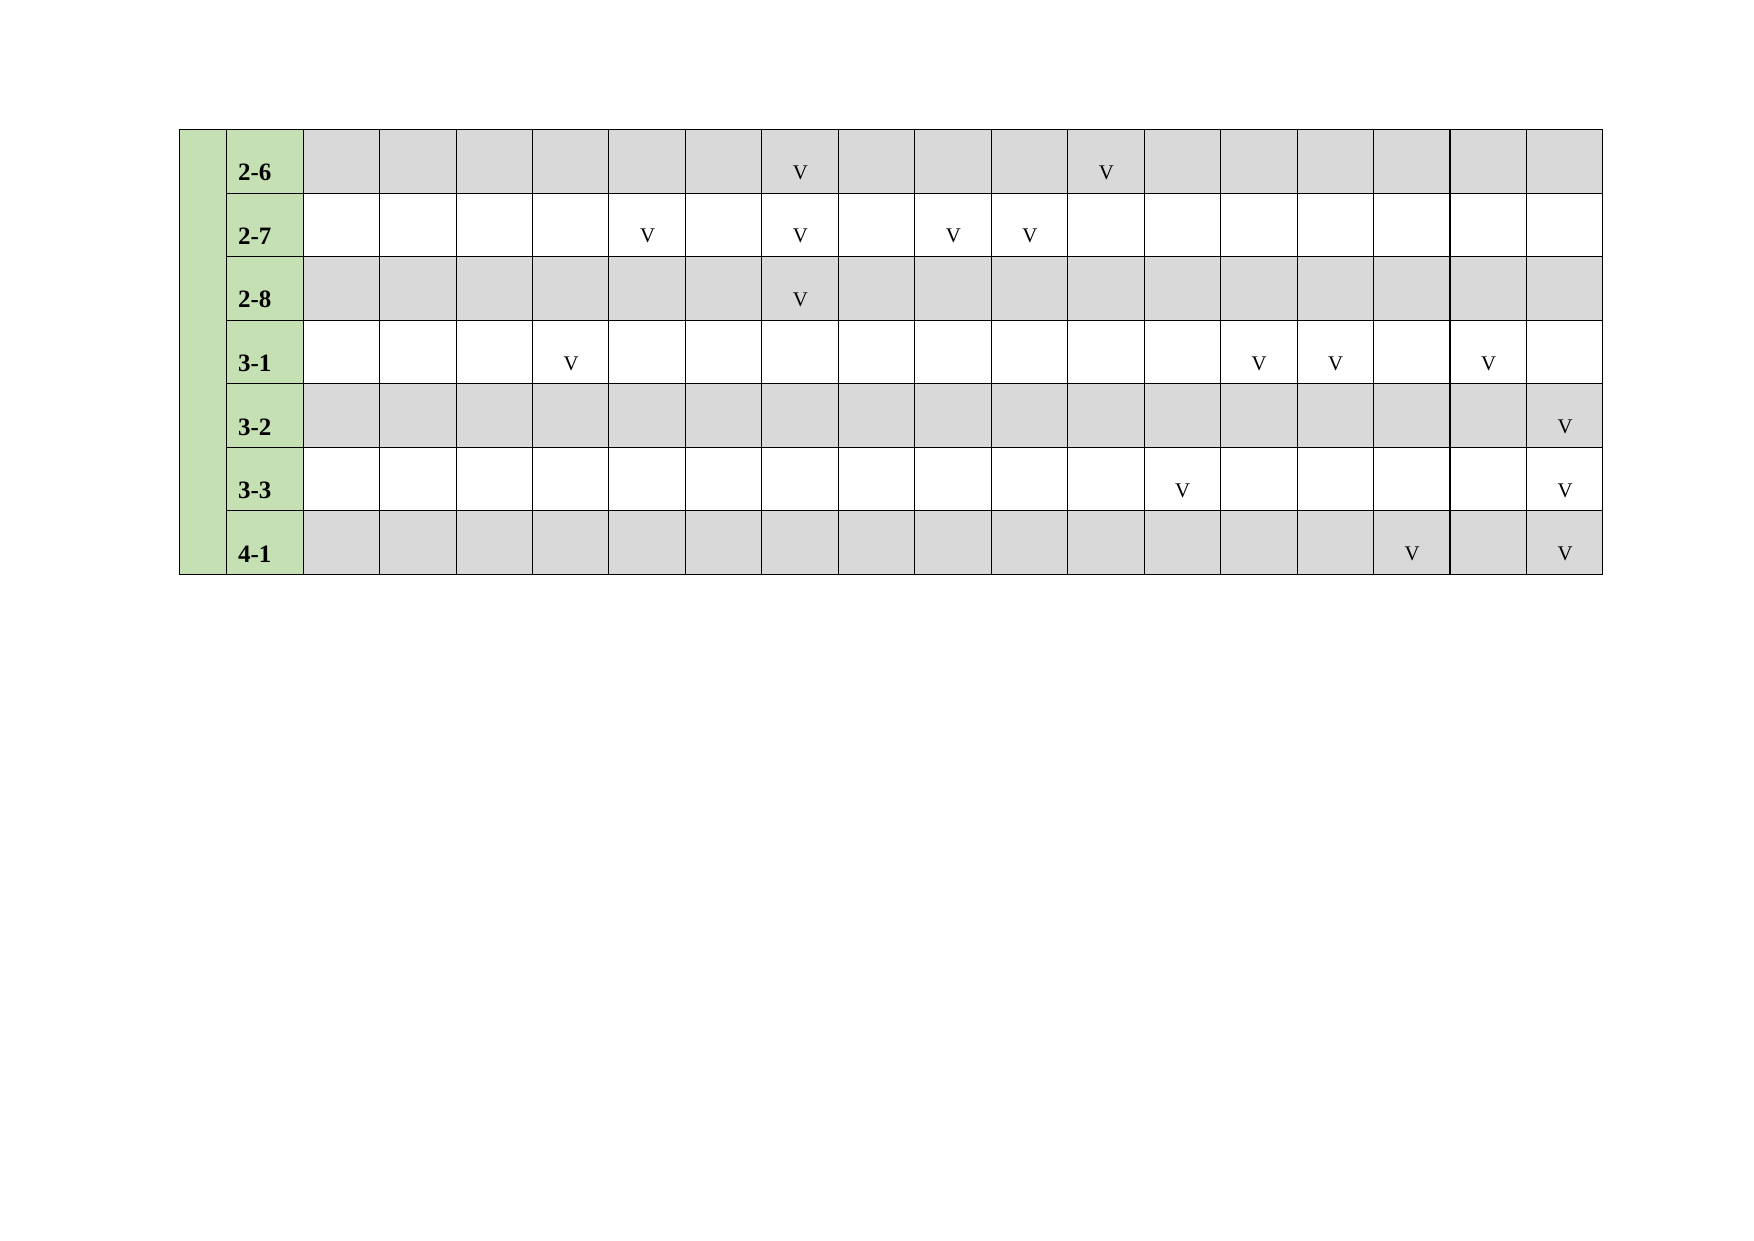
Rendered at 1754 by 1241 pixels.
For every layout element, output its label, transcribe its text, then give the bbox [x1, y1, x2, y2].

table_cell [915, 257, 991, 320]
table_cell [609, 257, 685, 320]
table_cell [457, 384, 532, 447]
table_cell [304, 384, 379, 447]
table_cell [686, 194, 761, 256]
table_cell [915, 511, 991, 574]
table_cell [915, 448, 991, 510]
table_cell V [1374, 511, 1449, 574]
table_cell [1221, 384, 1297, 447]
table_cell V [1221, 321, 1297, 383]
table_cell [1451, 511, 1526, 574]
table_cell 3-1 [227, 321, 303, 383]
table_cell 2-8 [227, 257, 303, 320]
table_cell [839, 511, 914, 574]
table_cell [839, 257, 914, 320]
table_cell [609, 321, 685, 383]
table_cell [1374, 321, 1449, 383]
table_cell [762, 511, 838, 574]
table_cell [1451, 257, 1526, 320]
table_cell [1298, 448, 1373, 510]
table_cell [380, 257, 456, 320]
table_cell [609, 130, 685, 193]
table_cell [686, 384, 761, 447]
table_cell V [915, 194, 991, 256]
table_cell [915, 130, 991, 193]
table_cell [762, 384, 838, 447]
table_cell [1374, 384, 1449, 447]
table_cell [1221, 448, 1297, 510]
table_cell 3-3 [227, 448, 303, 510]
table_cell [1068, 511, 1144, 574]
table_cell [380, 384, 456, 447]
table_cell [1527, 257, 1602, 320]
table_cell V [992, 194, 1067, 256]
table_cell [1527, 194, 1602, 256]
table_cell [380, 194, 456, 256]
table_cell [1068, 194, 1144, 256]
table_cell [686, 448, 761, 510]
table_cell [1527, 130, 1602, 193]
table_cell [380, 130, 456, 193]
table_cell [1221, 257, 1297, 320]
table_cell [609, 384, 685, 447]
table_cell [992, 448, 1067, 510]
table_cell [1374, 448, 1449, 510]
table_cell [1145, 130, 1220, 193]
table_cell [839, 448, 914, 510]
table_cell V [1145, 448, 1220, 510]
table_cell [533, 194, 608, 256]
table_cell [1298, 257, 1373, 320]
table_cell [992, 384, 1067, 447]
table_cell [1068, 321, 1144, 383]
table_cell [686, 321, 761, 383]
table_cell [1068, 257, 1144, 320]
table_cell [1451, 194, 1526, 256]
table_cell [533, 257, 608, 320]
table_cell [457, 511, 532, 574]
table_cell 3-2 [227, 384, 303, 447]
table_cell [915, 384, 991, 447]
table_cell [686, 130, 761, 193]
table_cell [1221, 130, 1297, 193]
table_cell [533, 130, 608, 193]
table_cell [762, 321, 838, 383]
table_cell V [762, 257, 838, 320]
table_cell [839, 321, 914, 383]
table_cell [1298, 511, 1373, 574]
table_cell [1451, 130, 1526, 193]
table_cell [762, 448, 838, 510]
table_cell [457, 321, 532, 383]
table_cell [839, 194, 914, 256]
table_cell [380, 321, 456, 383]
table_cell [1221, 194, 1297, 256]
table_cell [839, 384, 914, 447]
table_cell [1374, 257, 1449, 320]
table_cell [304, 130, 379, 193]
table_cell [686, 257, 761, 320]
table_cell V [1451, 321, 1526, 383]
table_cell [1451, 384, 1526, 447]
table_cell V [1527, 511, 1602, 574]
table_cell [457, 448, 532, 510]
table_cell [1145, 321, 1220, 383]
table_cell 2-7 [227, 194, 303, 256]
table_cell [180, 130, 226, 574]
table_cell [304, 257, 379, 320]
table_cell [457, 130, 532, 193]
table_cell [992, 511, 1067, 574]
table_cell [380, 511, 456, 574]
table_cell [992, 257, 1067, 320]
table_cell [1451, 448, 1526, 510]
table_cell [380, 448, 456, 510]
table_cell [457, 257, 532, 320]
table_cell [304, 321, 379, 383]
table_cell [609, 511, 685, 574]
table_cell [533, 448, 608, 510]
table_cell 2-6 [227, 130, 303, 193]
table_cell [915, 321, 991, 383]
table_cell [304, 448, 379, 510]
table_cell [609, 448, 685, 510]
table_cell [1068, 448, 1144, 510]
table_cell [1527, 321, 1602, 383]
table_cell [1068, 384, 1144, 447]
table_cell V [1298, 321, 1373, 383]
table_cell [992, 321, 1067, 383]
table_cell [1145, 257, 1220, 320]
table_cell V [1527, 384, 1602, 447]
table_cell [1298, 130, 1373, 193]
table_cell [1145, 194, 1220, 256]
table_cell 4-1 [227, 511, 303, 574]
table_cell [1145, 384, 1220, 447]
table_cell [533, 511, 608, 574]
table_cell [1221, 511, 1297, 574]
table_cell V [1068, 130, 1144, 193]
table_cell [1374, 194, 1449, 256]
table_cell [686, 511, 761, 574]
table_cell V [1527, 448, 1602, 510]
table_cell V [609, 194, 685, 256]
table_cell [1145, 511, 1220, 574]
table_cell [304, 194, 379, 256]
table_cell [1298, 194, 1373, 256]
table_cell [457, 194, 532, 256]
table_cell [1374, 130, 1449, 193]
table_cell [1298, 384, 1373, 447]
table_cell V [762, 130, 838, 193]
table_cell [992, 130, 1067, 193]
table_cell [533, 384, 608, 447]
table_cell V [533, 321, 608, 383]
table_cell V [762, 194, 838, 256]
table_cell [839, 130, 914, 193]
table_cell [304, 511, 379, 574]
